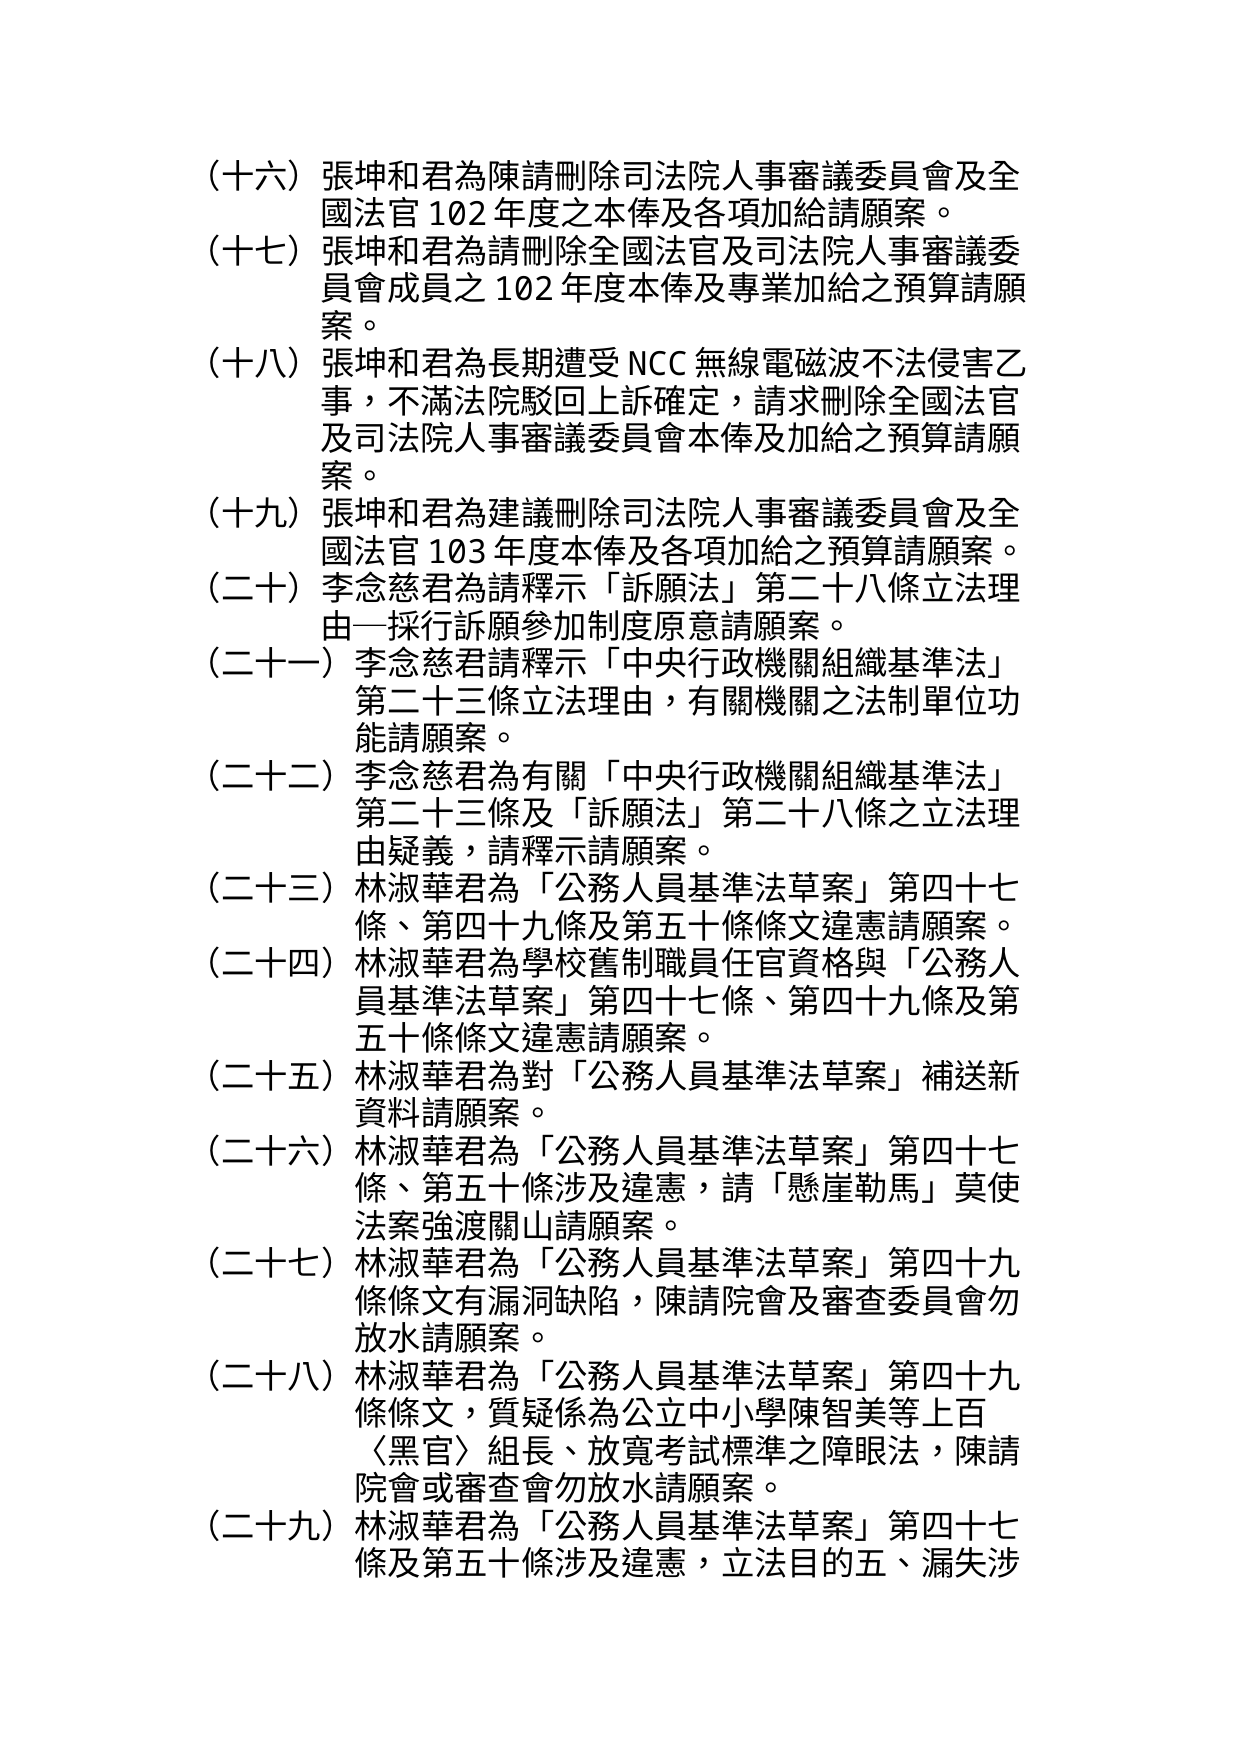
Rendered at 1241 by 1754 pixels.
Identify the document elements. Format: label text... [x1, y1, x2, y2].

text （二十）李念慈君為請釋示「訴願法」第二十八條立法理由─採行訴願參加制度原意請願案。 [187, 571, 1053, 646]
text （十六）張坤和君為陳請刪除司法院人事審議委員會及全國法官102年度之本俸及各項加給請願案。 [187, 158, 1053, 233]
text （二十四）林淑華君為學校舊制職員任官資格與「公務人員基準法草案」第四十七條、第四十九條及第五十條條文違憲請願案。 [187, 946, 1053, 1058]
text （十九）張坤和君為建議刪除司法院人事審議委員會及全國法官103年度本俸及各項加給之預算請願案。 [187, 496, 1053, 571]
text （二十一）李念慈君請釋示「中央行政機關組織基準法」第二十三條立法理由，有關機關之法制單位功能請願案。 [187, 646, 1053, 758]
text （二十三）林淑華君為「公務人員基準法草案」第四十七條、第四十九條及第五十條條文違憲請願案。 [187, 871, 1053, 946]
text （二十八）林淑華君為「公務人員基準法草案」第四十九條條文，質疑係為公立中小學陳智美等上百〈黑官〉組長、放寬考試標準之障眼法，陳請院會或審查會勿放水請願案。 [187, 1358, 1053, 1508]
text （二十七）林淑華君為「公務人員基準法草案」第四十九條條文有漏洞缺陷，陳請院會及審查委員會勿放水請願案。 [187, 1246, 1053, 1358]
text （二十二）李念慈君為有關「中央行政機關組織基準法」第二十三條及「訴願法」第二十八條之立法理由疑義，請釋示請願案。 [187, 758, 1053, 871]
text （十八）張坤和君為長期遭受NCC無線電磁波不法侵害乙事，不滿法院駁回上訴確定，請求刪除全國法官及司法院人事審議委員會本俸及加給之預算請願案。 [187, 346, 1053, 496]
text （二十九）林淑華君為「公務人員基準法草案」第四十七條及第五十條涉及違憲，立法目的五、漏失涉 [187, 1508, 1053, 1583]
text （十七）張坤和君為請刪除全國法官及司法院人事審議委員會成員之102年度本俸及專業加給之預算請願案。 [187, 233, 1053, 346]
text （二十五）林淑華君為對「公務人員基準法草案」補送新資料請願案。 [187, 1058, 1053, 1133]
text （二十六）林淑華君為「公務人員基準法草案」第四十七條、第五十條涉及違憲，請「懸崖勒馬」莫使法案強渡關山請願案。 [187, 1133, 1053, 1246]
